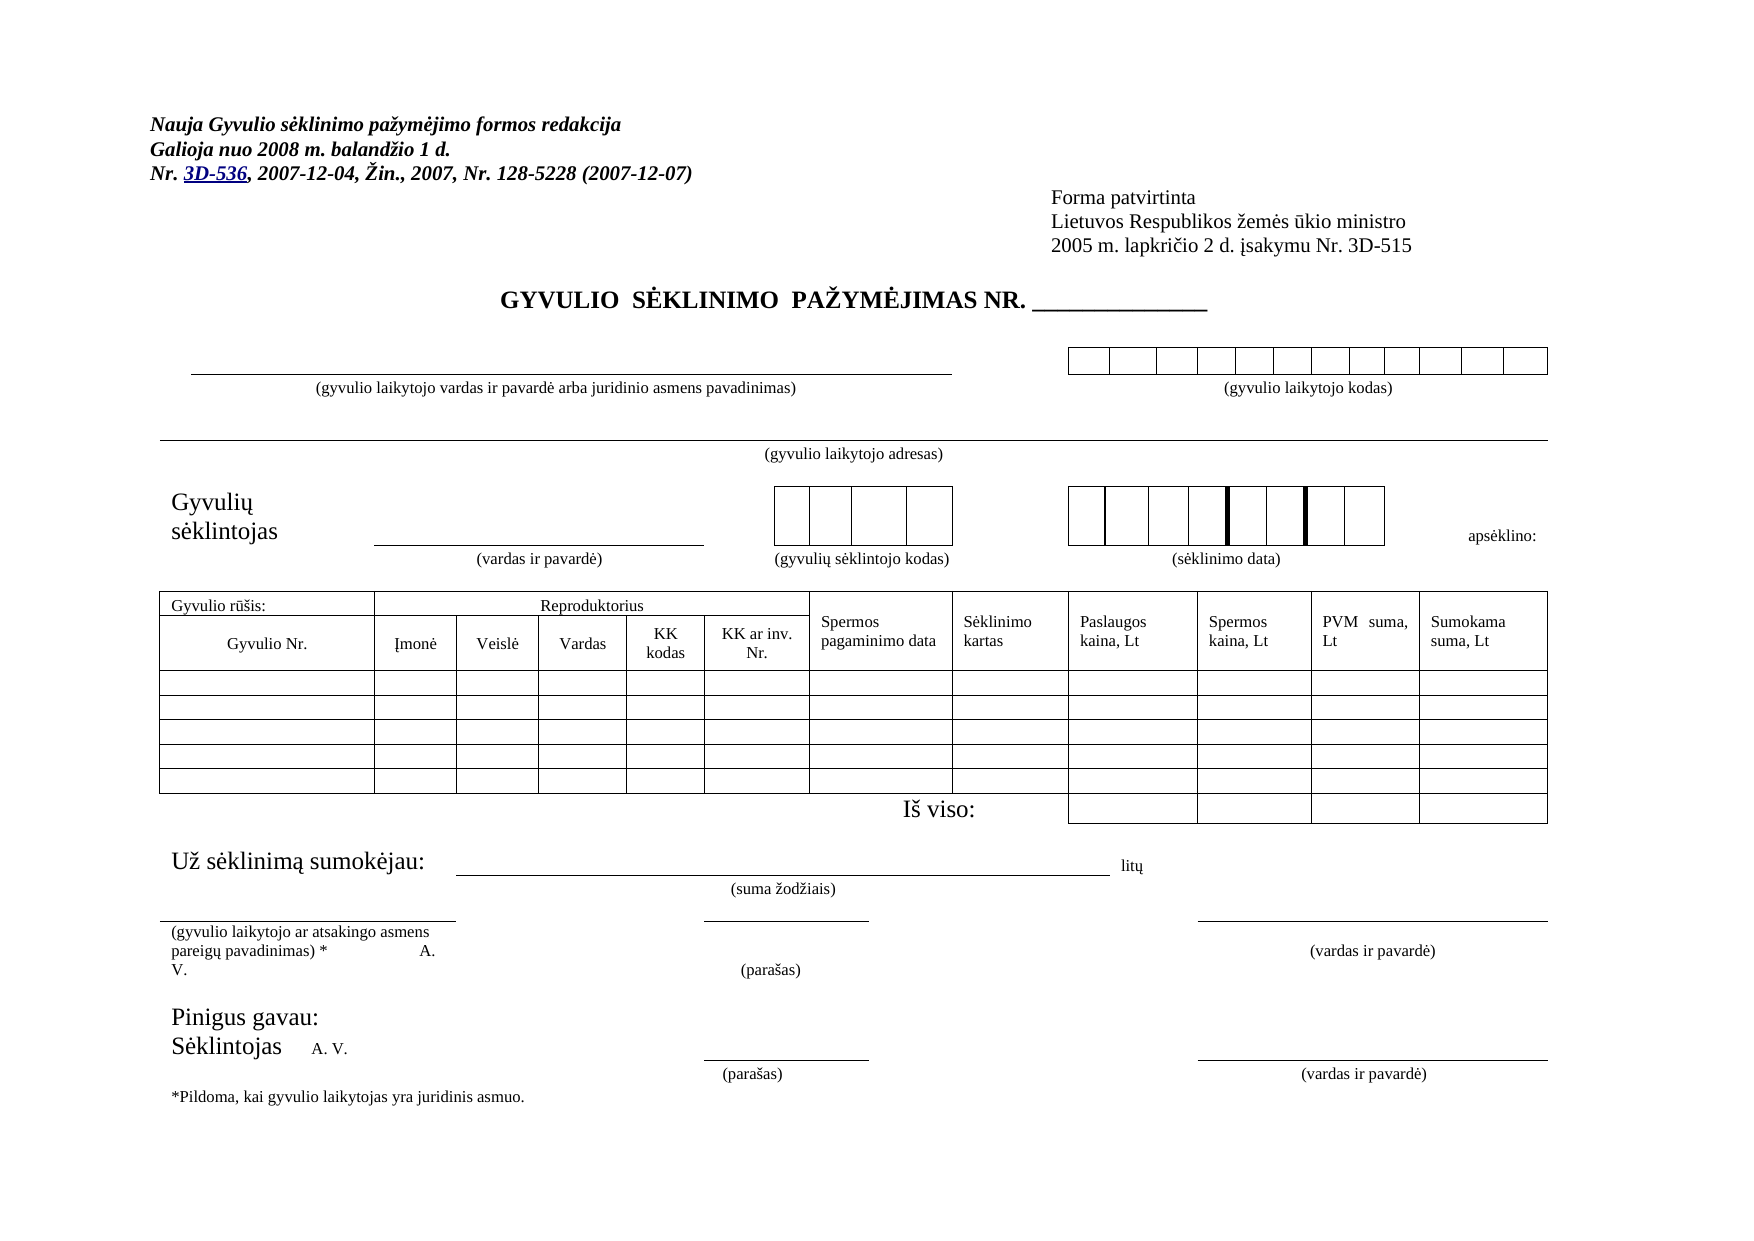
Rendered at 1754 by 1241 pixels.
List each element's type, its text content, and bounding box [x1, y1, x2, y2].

table_cell [1385, 348, 1419, 374]
table_cell [1017, 1031, 1068, 1060]
table_cell [1311, 824, 1349, 846]
table_cell [810, 463, 851, 486]
table_cell (parašas) [374, 1060, 1109, 1083]
table_cell [375, 671, 456, 694]
table_cell [1384, 314, 1419, 324]
table_cell [1349, 846, 1384, 874]
table_cell (gyvulio laikytojo adresas) [160, 441, 1548, 463]
table_cell [375, 720, 456, 744]
table_cell [739, 486, 774, 544]
table_cell [1156, 1083, 1197, 1106]
table_cell [1504, 568, 1548, 591]
table_cell [869, 324, 906, 347]
table_cell [457, 769, 538, 793]
table_cell [1504, 1083, 1548, 1106]
table_cell [456, 398, 539, 417]
table_cell [952, 1031, 1017, 1060]
table_cell [1312, 671, 1419, 694]
table_cell [1156, 314, 1197, 324]
table_cell [906, 398, 952, 417]
table_cell [1069, 769, 1197, 793]
table_cell [739, 463, 774, 486]
table_cell [704, 324, 739, 347]
table_cell [704, 463, 739, 486]
table_cell [1069, 696, 1197, 719]
table_cell [1198, 348, 1235, 374]
table_cell [1198, 824, 1235, 846]
table_cell [1198, 846, 1235, 874]
table_cell [869, 568, 906, 591]
table_cell [1069, 671, 1197, 694]
table_cell [374, 1031, 456, 1060]
table_cell Už sėklinimą sumokėjau: [160, 846, 456, 874]
table_cell [1273, 1083, 1504, 1106]
table_cell [374, 1003, 456, 1031]
table_cell [1069, 568, 1109, 591]
table_cell [1461, 568, 1504, 591]
table_cell [705, 671, 809, 694]
table_cell [1156, 1003, 1197, 1031]
table_cell [1156, 324, 1197, 347]
table_cell [1312, 720, 1419, 744]
table_cell [775, 487, 809, 544]
table_cell [739, 794, 774, 823]
table_cell [953, 696, 1068, 719]
table_cell (gyvulių sėklintojo kodas) [739, 545, 1017, 568]
table_cell [539, 898, 627, 921]
table_cell [1273, 568, 1311, 591]
table_cell [1461, 463, 1504, 486]
table_cell [869, 921, 906, 979]
table_cell [627, 1003, 704, 1031]
table_cell [1349, 398, 1384, 417]
table_cell [539, 671, 626, 694]
table_cell [1069, 1003, 1109, 1031]
table_cell [1198, 1061, 1235, 1083]
table_cell Gyvulio Nr. [160, 616, 374, 670]
table_cell [810, 487, 851, 544]
table_cell [952, 823, 1017, 846]
table_cell [374, 823, 456, 846]
table_cell [1110, 1060, 1156, 1083]
table_cell [627, 720, 704, 744]
table_cell [627, 696, 704, 719]
table_cell [456, 463, 539, 486]
table_cell [1110, 979, 1156, 1002]
table_cell [539, 720, 626, 744]
table_cell Įmonė [375, 616, 456, 670]
table_cell [1110, 824, 1156, 846]
table_cell [705, 720, 809, 744]
table_cell Sėklinimo kartas [953, 592, 1068, 670]
table_cell [1312, 696, 1419, 719]
table_cell [1384, 463, 1419, 486]
table_cell [1273, 824, 1311, 846]
table_cell [1156, 898, 1197, 921]
table_cell [1384, 568, 1419, 591]
table_cell [775, 823, 809, 846]
table_cell [1419, 568, 1461, 591]
table_cell (parašas) [704, 922, 869, 979]
table_cell [375, 769, 456, 793]
table_cell [704, 1031, 739, 1060]
table_cell [1198, 671, 1311, 694]
table_cell [160, 463, 374, 486]
table_cell [906, 314, 952, 324]
table_cell [1345, 463, 1384, 486]
table_cell (vardas ir pavardė) [374, 546, 704, 568]
table_cell [1420, 745, 1547, 768]
table_cell [1349, 1031, 1384, 1060]
table_cell [160, 875, 374, 898]
table_cell [160, 696, 374, 719]
table_cell [739, 1031, 774, 1060]
table_cell [810, 720, 952, 744]
table_cell [810, 1003, 869, 1031]
table_cell [1017, 314, 1068, 324]
table_cell [1420, 696, 1547, 719]
table_cell apsėklino: [1385, 486, 1548, 544]
table_cell [1311, 324, 1349, 347]
table_cell [775, 1031, 809, 1060]
table_cell [1149, 487, 1188, 544]
table_cell [1017, 324, 1068, 347]
table_cell [1384, 398, 1419, 417]
table_cell [1069, 921, 1109, 979]
table_cell [1345, 487, 1384, 544]
table_cell [1105, 463, 1149, 486]
table_cell [869, 398, 906, 417]
text Nauja Gyvulio sėklinimo pažymėjimo formos redakcija [150, 112, 1604, 136]
table_cell [1156, 979, 1197, 1002]
table_cell (gyvulio laikytojo kodas) [1069, 375, 1548, 397]
table_cell [906, 979, 952, 1002]
table_cell [1017, 486, 1068, 544]
table_cell [1350, 348, 1384, 374]
table_cell [1312, 745, 1419, 768]
table_cell [539, 463, 627, 486]
table_cell [1504, 824, 1548, 846]
table_cell [1311, 1031, 1349, 1060]
table_cell KK kodas [627, 616, 704, 670]
table_cell [869, 314, 906, 324]
table_cell [810, 314, 869, 324]
table_cell [1198, 745, 1311, 768]
table_cell [704, 568, 739, 591]
table_cell [1069, 720, 1197, 744]
table_cell [1312, 348, 1349, 374]
table_cell [456, 314, 539, 324]
table_cell [1273, 1031, 1311, 1060]
table_cell (gyvulio laikytojo vardas ir pavardė arba juridinio asmens pavadinimas) [160, 374, 952, 397]
table_cell [1110, 921, 1156, 979]
table_cell Iš viso: [810, 794, 1068, 823]
table_cell [627, 324, 704, 347]
table_cell [851, 463, 906, 486]
table_cell [1461, 398, 1504, 417]
table_cell [1157, 348, 1197, 374]
table_cell [1235, 824, 1273, 846]
table_cell [1198, 1083, 1235, 1106]
table_cell [1419, 1031, 1461, 1060]
table_cell [1189, 463, 1227, 486]
table_cell [1017, 921, 1068, 979]
table_cell [1198, 979, 1548, 1002]
table_cell [906, 898, 952, 921]
table_cell [1349, 324, 1384, 347]
table_cell [739, 568, 774, 591]
table_cell [952, 374, 1017, 397]
table_cell [1311, 1003, 1349, 1031]
table_cell [627, 794, 704, 823]
table_cell [539, 921, 627, 979]
table_cell [1156, 1060, 1197, 1083]
table_cell [539, 696, 626, 719]
table_cell [160, 568, 374, 591]
table_cell [1461, 846, 1504, 874]
table_cell [1189, 487, 1225, 544]
table_cell [775, 398, 809, 417]
table_cell [627, 769, 704, 793]
table_cell [160, 1060, 374, 1083]
table_cell [1069, 1031, 1109, 1060]
table_cell [160, 398, 374, 417]
table_cell [374, 463, 456, 486]
table_cell [1017, 979, 1068, 1002]
table_cell PVM suma, Lt [1312, 592, 1419, 670]
table_cell Sumokama suma, Lt [1420, 592, 1547, 670]
table_cell [539, 794, 627, 823]
table_cell [1235, 314, 1273, 324]
table_cell [1311, 568, 1349, 591]
table_cell [1156, 568, 1197, 591]
table_cell [869, 898, 906, 921]
table_cell [1198, 720, 1311, 744]
table_cell [1110, 348, 1156, 374]
table_cell [1504, 1061, 1548, 1083]
table_cell [539, 745, 626, 768]
table_cell Gyvulių sėklintojas [160, 486, 374, 544]
table_cell [810, 324, 869, 347]
table_cell [775, 1003, 809, 1031]
table_cell [627, 979, 704, 1002]
table_cell [539, 1003, 627, 1031]
table_cell [1235, 324, 1273, 347]
table_cell [456, 324, 539, 347]
table_cell [1235, 1031, 1273, 1060]
table_cell [1110, 875, 1156, 898]
table_cell [1017, 545, 1068, 568]
table_cell [539, 1031, 627, 1060]
table_cell [1312, 794, 1419, 823]
table_cell [160, 347, 191, 374]
table_cell [705, 696, 809, 719]
table_cell [704, 398, 739, 417]
table_cell [1017, 347, 1068, 374]
table_cell [374, 794, 456, 823]
table_cell [775, 314, 809, 324]
table_cell [1504, 1003, 1548, 1031]
table_cell [1156, 846, 1197, 874]
table_cell [810, 568, 869, 591]
table_cell [1235, 1003, 1273, 1031]
table_cell [1311, 314, 1349, 324]
table_cell [1419, 1003, 1461, 1031]
table_cell [1069, 487, 1104, 544]
table_cell [775, 463, 809, 486]
table_cell [739, 1003, 774, 1031]
table_cell [457, 720, 538, 744]
table_cell [810, 398, 869, 417]
table_cell [1504, 314, 1548, 324]
table_cell [374, 314, 456, 324]
table_cell [160, 314, 374, 324]
table_cell [457, 671, 538, 694]
table_cell [1462, 348, 1503, 374]
text 2005 m. lapkričio 2 d. įsakymu Nr. 3D-515 [1051, 233, 1604, 257]
text Forma patvirtinta [1051, 184, 1604, 209]
table_cell [1419, 398, 1461, 417]
table_cell [953, 486, 1017, 544]
table_cell [374, 486, 739, 544]
table_cell [1311, 398, 1349, 417]
table_cell Spermos pagaminimo data [810, 592, 952, 670]
table_cell [869, 1031, 906, 1060]
table_cell [1420, 348, 1461, 374]
table_cell [627, 314, 704, 324]
table_cell [1273, 398, 1311, 417]
table_cell [1349, 568, 1384, 591]
table_cell [1420, 671, 1547, 694]
table_cell (sėklinimo data) [1069, 546, 1384, 568]
table_cell [1311, 846, 1349, 874]
table_cell [952, 1003, 1017, 1031]
table_cell Veislė [457, 616, 538, 670]
table_cell [1384, 545, 1419, 568]
table_cell [1110, 568, 1156, 591]
table_cell [704, 545, 739, 568]
table_cell [739, 823, 774, 846]
table_cell [1384, 1031, 1419, 1060]
table_cell [704, 898, 869, 921]
table_cell (vardas ir pavardė) [1273, 1061, 1504, 1083]
table_cell [1198, 1031, 1235, 1060]
table_cell [1235, 846, 1273, 874]
table_cell [704, 1003, 739, 1031]
table_cell [906, 921, 952, 979]
table_cell [160, 794, 374, 823]
table_cell [810, 769, 952, 793]
table_cell [704, 314, 739, 324]
table_cell [1504, 463, 1548, 486]
table_cell [1349, 824, 1384, 846]
table_cell KK ar inv. Nr. [705, 616, 809, 670]
table_cell [1419, 545, 1461, 568]
table_cell [952, 347, 1017, 374]
table_cell [1420, 794, 1547, 823]
table_cell [906, 1003, 952, 1031]
table_cell [1273, 314, 1311, 324]
table_cell [1504, 1031, 1548, 1060]
table_cell [1267, 487, 1303, 544]
table_cell [1198, 1003, 1235, 1031]
table_cell [953, 671, 1068, 694]
table_cell [160, 979, 374, 1002]
table_cell [1198, 568, 1235, 591]
table_cell [1198, 398, 1235, 417]
table_cell [1504, 545, 1548, 568]
table_cell [1156, 824, 1197, 846]
table_cell [869, 1003, 906, 1031]
table_cell [1110, 398, 1156, 417]
table_cell [1419, 824, 1461, 846]
table_cell [160, 720, 374, 744]
table_cell [1312, 769, 1419, 793]
table_cell [539, 324, 627, 347]
table_cell [1349, 1003, 1384, 1031]
table_cell [1198, 875, 1548, 921]
table_cell [1461, 545, 1504, 568]
table_cell [1235, 1061, 1273, 1083]
table_cell [1504, 324, 1548, 347]
table_cell [375, 696, 456, 719]
table_cell [1069, 794, 1197, 823]
table_header GYVULIO SĖKLINIMO PAŽYMĖJIMAS NR. ______________ [160, 286, 1548, 314]
table_cell [906, 823, 952, 846]
table_cell [1273, 846, 1311, 874]
table_cell [739, 398, 774, 417]
table_cell litų [1110, 846, 1156, 874]
table_cell [1156, 1031, 1197, 1060]
table_cell [952, 568, 1017, 591]
table_cell [1110, 1083, 1156, 1106]
table_cell [1198, 696, 1311, 719]
table_cell [952, 898, 1017, 921]
table_cell [160, 324, 374, 347]
table_cell [160, 417, 1548, 440]
table_cell [1504, 398, 1548, 417]
table_cell [1017, 1003, 1068, 1031]
table_cell [160, 545, 374, 568]
table_cell [1110, 1003, 1156, 1031]
table_cell [952, 979, 1017, 1002]
table_cell [1266, 463, 1305, 486]
table_cell [1017, 898, 1068, 921]
table_cell [739, 314, 774, 324]
table_cell [1017, 823, 1068, 846]
table_cell [1274, 348, 1311, 374]
table_cell [374, 979, 456, 1002]
table_cell [952, 324, 1017, 347]
table_cell [539, 398, 627, 417]
table_cell [374, 398, 456, 417]
table_cell [160, 745, 374, 768]
table_cell [539, 314, 627, 324]
table_cell [953, 769, 1068, 793]
table_cell [810, 1031, 869, 1060]
table_cell [1419, 324, 1461, 347]
table_cell [1236, 348, 1273, 374]
table_cell (gyvulio laikytojo ar atsakingo asmens pareigų pavadinimas) * A. V. [160, 922, 456, 979]
table_cell [539, 568, 627, 591]
table_cell [1461, 1003, 1504, 1031]
table_cell [1198, 314, 1235, 324]
table_cell Vardas [539, 616, 626, 670]
table_cell [1156, 398, 1197, 417]
table_cell Pinigus gavau: [160, 1003, 374, 1031]
table_cell [374, 875, 456, 898]
table_cell [953, 720, 1068, 744]
table_cell [160, 769, 374, 793]
table_cell [705, 769, 809, 793]
table_cell [456, 979, 539, 1002]
table_cell [906, 1031, 952, 1060]
table_cell [456, 823, 539, 846]
table_cell [1110, 314, 1156, 324]
table_cell [1017, 374, 1068, 397]
table_cell [810, 696, 952, 719]
table_cell [1069, 979, 1109, 1002]
table_cell [1384, 324, 1419, 347]
table_cell [1235, 398, 1273, 417]
table_cell [374, 324, 456, 347]
table_cell [1308, 487, 1344, 544]
table_cell [1017, 568, 1068, 591]
table_cell [627, 823, 704, 846]
table_cell [906, 324, 952, 347]
table_cell [627, 671, 704, 694]
table_cell [1273, 324, 1311, 347]
table_cell [160, 671, 374, 694]
table_cell [869, 979, 906, 1002]
table_cell [775, 324, 809, 347]
table_cell [739, 324, 774, 347]
table_cell [1198, 324, 1235, 347]
table_cell [906, 463, 952, 486]
table_cell Reproduktorius [375, 592, 809, 615]
table_cell [1305, 463, 1344, 486]
table_cell [456, 898, 539, 921]
table_cell [1349, 314, 1384, 324]
table_cell [1228, 463, 1266, 486]
table_cell [456, 794, 539, 823]
table_cell [704, 979, 869, 1002]
table_cell Gyvulio rūšis: [160, 592, 374, 615]
table_cell [1198, 794, 1311, 823]
table_cell [456, 568, 539, 591]
table_cell Sėklintojas A. V. [160, 1031, 374, 1060]
table_cell [1156, 875, 1197, 898]
table_cell [1069, 898, 1109, 921]
table_cell [457, 696, 538, 719]
table_cell (suma žodžiais) [456, 876, 1109, 898]
table_cell [191, 347, 952, 374]
table_cell [775, 794, 809, 823]
table_cell [1384, 846, 1419, 874]
table_cell [775, 568, 809, 591]
table_cell [1461, 824, 1504, 846]
table_cell [810, 823, 869, 846]
table_cell [1273, 1003, 1311, 1031]
table_cell [1149, 463, 1188, 486]
table_cell [1420, 720, 1547, 744]
text Nr. 3D-536, 2007-12-04, Žin., 2007, Nr. 128-5228 (2007-12-07) [150, 161, 1604, 184]
table_cell [539, 823, 627, 846]
table_cell [1110, 324, 1156, 347]
table_cell [1230, 487, 1266, 544]
table_cell [907, 487, 952, 544]
table_cell [456, 921, 539, 979]
table_cell [539, 979, 627, 1002]
table_cell [1461, 314, 1504, 324]
table_cell [1069, 463, 1105, 486]
table_cell [1110, 898, 1156, 921]
table_cell [627, 1031, 704, 1060]
table_cell [627, 463, 704, 486]
table_cell [1110, 1031, 1156, 1060]
table_cell [627, 898, 704, 921]
table_cell [705, 745, 809, 768]
table_cell [1235, 1083, 1273, 1106]
table_cell [1069, 314, 1109, 324]
table_cell [456, 1031, 539, 1060]
table_cell [160, 823, 374, 846]
table_cell [869, 823, 906, 846]
table_cell [1419, 846, 1461, 874]
table_cell [1069, 348, 1109, 374]
table_cell [952, 921, 1017, 979]
table_cell [1017, 398, 1068, 417]
table_cell *Pildoma, kai gyvulio laikytojas yra juridinis asmuo. [160, 1083, 1109, 1106]
table_cell [1235, 568, 1273, 591]
table_cell [810, 745, 952, 768]
table_cell [456, 1003, 539, 1031]
table_cell [1069, 324, 1109, 347]
table_cell [457, 745, 538, 768]
table_cell Spermos kaina, Lt [1198, 592, 1311, 670]
table_cell [1504, 348, 1547, 374]
table_cell [1461, 1031, 1504, 1060]
table_cell [1069, 824, 1109, 846]
table_cell [952, 314, 1017, 324]
table_cell [627, 921, 704, 979]
table_cell [1156, 921, 1197, 979]
table_cell [1419, 463, 1461, 486]
table_cell [1069, 398, 1109, 417]
table_cell [852, 487, 906, 544]
table_cell [375, 745, 456, 768]
table_cell [952, 398, 1017, 417]
table_cell [1069, 745, 1197, 768]
table_cell [1461, 324, 1504, 347]
table_cell [1198, 769, 1311, 793]
table_cell [704, 823, 739, 846]
table_cell [1384, 1003, 1419, 1031]
table_cell [627, 745, 704, 768]
table_cell [1017, 463, 1068, 486]
table_cell (vardas ir pavardė) [1198, 922, 1548, 979]
table_cell [627, 398, 704, 417]
table_cell [160, 898, 456, 921]
table_cell [374, 568, 456, 591]
table_cell [539, 769, 626, 793]
table_cell [953, 745, 1068, 768]
table_cell [456, 846, 1109, 874]
table_cell [704, 794, 739, 823]
table_cell [627, 568, 704, 591]
table_cell [810, 671, 952, 694]
table_cell [906, 568, 952, 591]
table_cell [1504, 846, 1548, 874]
table_cell [1384, 824, 1419, 846]
table_cell [952, 463, 1017, 486]
table_cell [1419, 314, 1461, 324]
text Galioja nuo 2008 m. balandžio 1 d. [150, 136, 1604, 161]
table_cell [1420, 769, 1547, 793]
table_cell [1106, 487, 1148, 544]
table_cell Paslaugos kaina, Lt [1069, 592, 1197, 670]
text Lietuvos Respublikos žemės ūkio ministro [1051, 209, 1604, 233]
